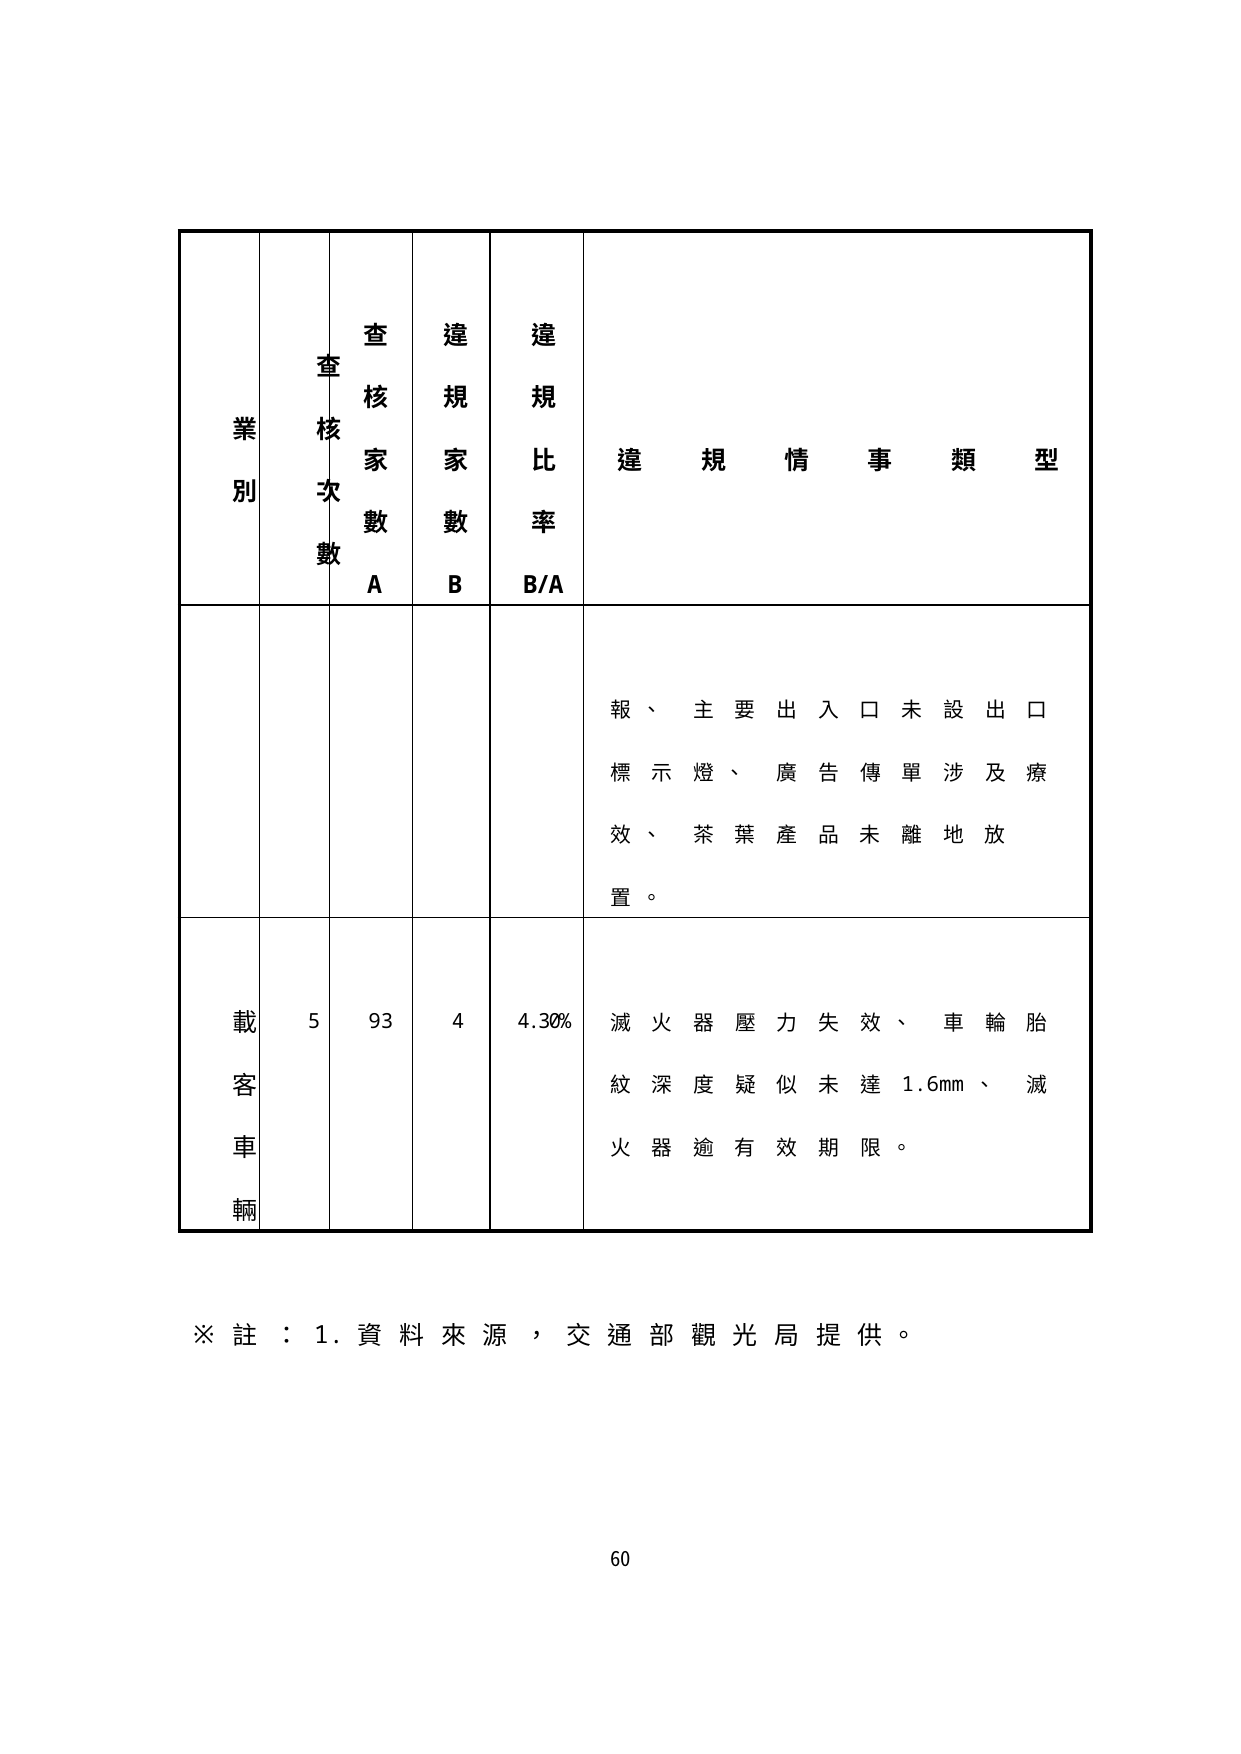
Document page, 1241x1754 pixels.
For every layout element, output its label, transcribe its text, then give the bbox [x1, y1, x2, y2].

table_header 違規家數B [413, 233, 489, 604]
text ※註：1.資料來源，交通部觀光局提供。 [173, 1292, 1058, 1354]
table_cell 4.30% [491, 918, 583, 1229]
table_header 查核次數 [260, 233, 329, 604]
table_cell 報、主要出入口未設出口標示燈、廣告傳單涉及療效、茶葉產品未離地放置。 [584, 606, 1089, 917]
table_cell [491, 606, 583, 917]
table_header 查核家數A [330, 233, 412, 604]
table_cell [181, 606, 259, 917]
table_cell 載客車輛 [181, 918, 259, 1229]
table_cell [413, 606, 489, 917]
table_cell 93 [330, 918, 412, 1229]
table_cell [330, 606, 412, 917]
table_cell 5 [260, 918, 329, 1229]
table_header 業別 [181, 233, 259, 604]
table_cell 滅火器壓力失效、車輪胎紋深度疑似未達1.6mm、滅火器逾有效期限。 [584, 918, 1089, 1229]
table_cell [260, 606, 329, 917]
table_cell 4 [413, 918, 489, 1229]
table_header 違 規 情 事 類 型 [584, 233, 1089, 604]
table_header 違規比率B/A [491, 233, 583, 604]
